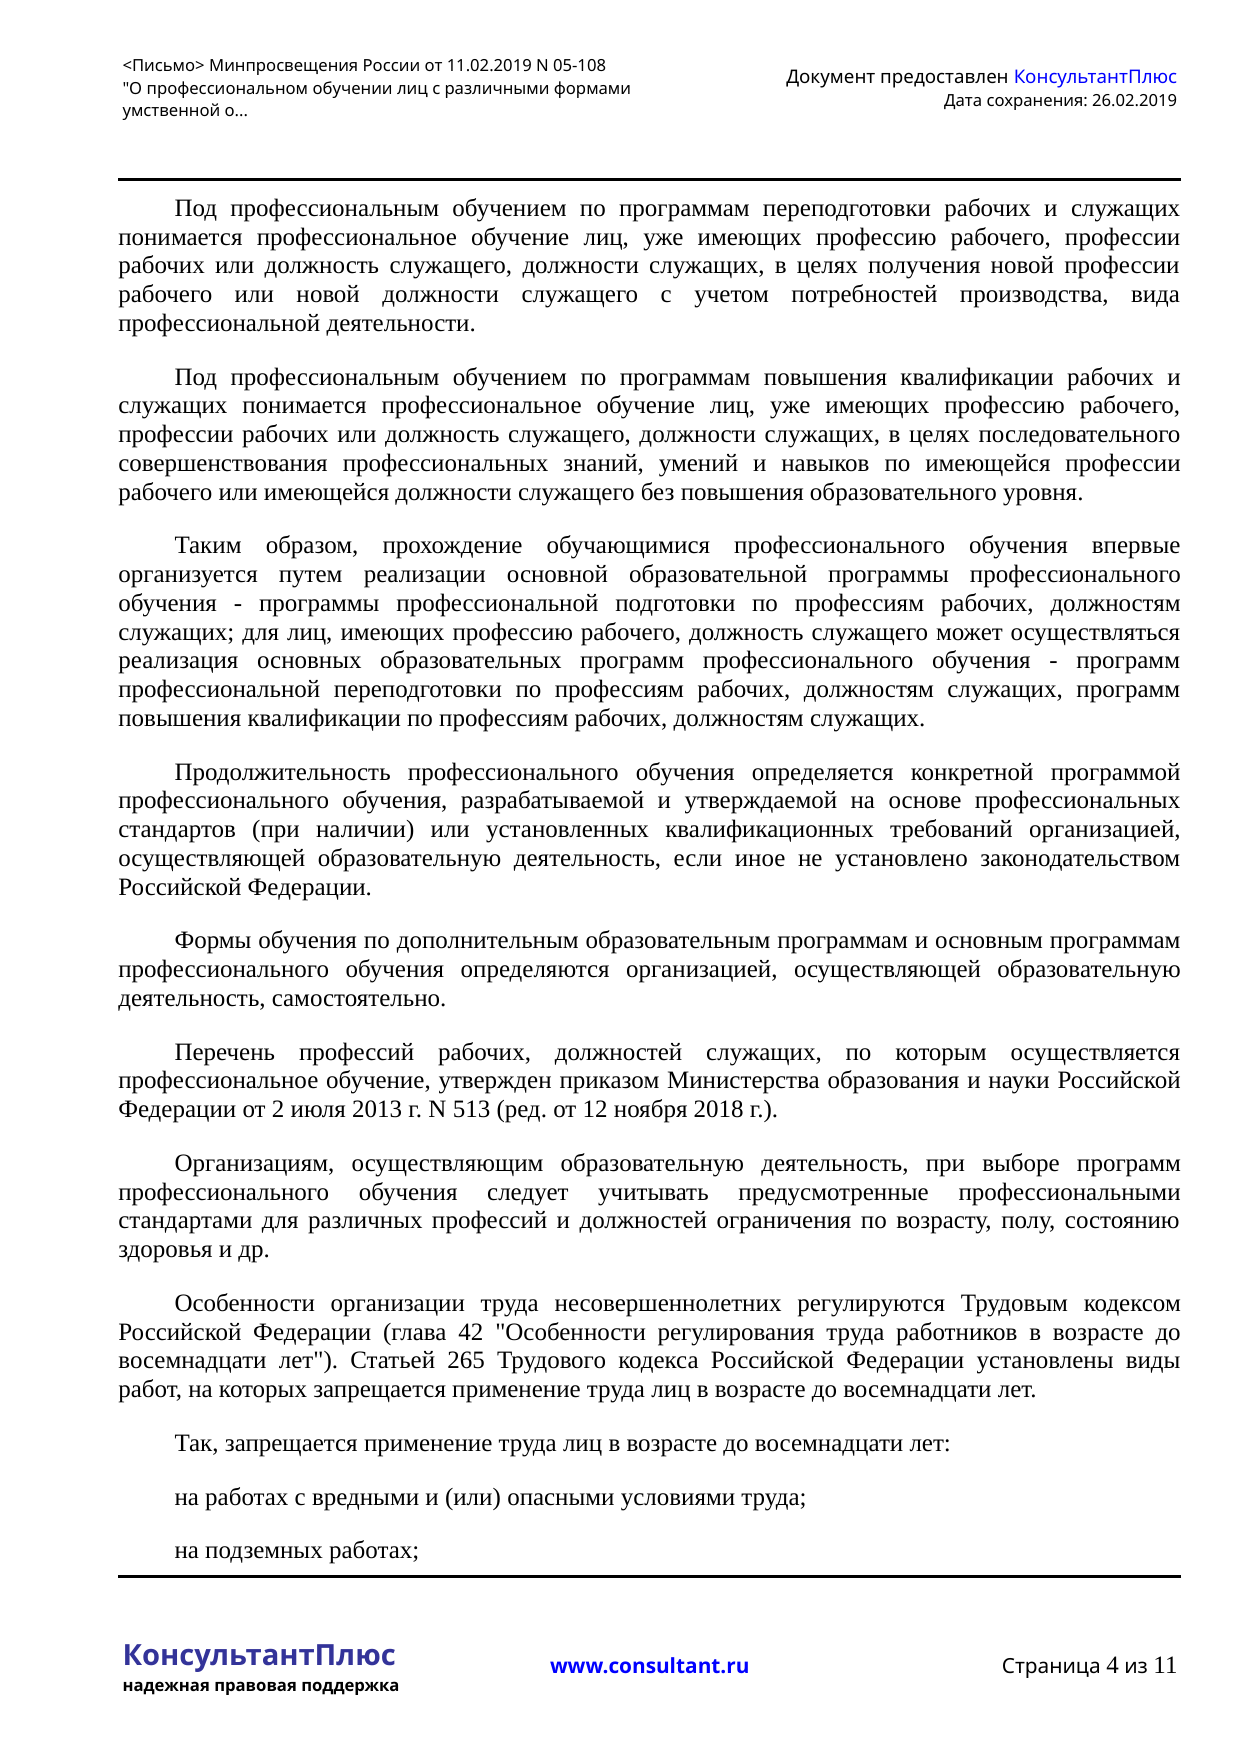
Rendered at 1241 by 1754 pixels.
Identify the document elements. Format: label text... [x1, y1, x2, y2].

text на работах с вредными и (или) опасными условиями труда; [118, 1482, 1181, 1510]
text Особенности организации труда несовершеннолетних регулируются Трудовым кодексом Российской Федерации (глава 42 "Особенности регулирования труда работников в возрасте до восемнадцати лет"). Статьей 265 Трудового кодекса Российской Федерации установлены виды работ, на которых запрещается применение труда лиц в возрасте до восемнадцати лет. [118, 1288, 1181, 1403]
text Организациям, осуществляющим образовательную деятельность, при выборе программ профессионального обучения следует учитывать предусмотренные профессиональными стандартами для различных профессий и должностей ограничения по возрасту, полу, состоянию здоровья и др. [118, 1148, 1181, 1263]
text Перечень профессий рабочих, должностей служащих, по которым осуществляется профессиональное обучение, утвержден приказом Министерства образования и науки Российской Федерации от 2 июля 2013 г. N 513 (ред. от 12 ноября 2018 г.). [118, 1037, 1181, 1123]
text Таким образом, прохождение обучающимися профессионального обучения впервые организуется путем реализации основной образовательной программы профессионального обучения - программы профессиональной подготовки по профессиям рабочих, должностям служащих; для лиц, имеющих профессию рабочего, должность служащего может осуществляться реализация основных образовательных программ профессионального обучения - программ профессиональной переподготовки по профессиям рабочих, должностям служащих, программ повышения квалификации по профессиям рабочих, должностям служащих. [118, 530, 1181, 732]
text Формы обучения по дополнительным образовательным программам и основным программам профессионального обучения определяются организацией, осуществляющей образовательную деятельность, самостоятельно. [118, 925, 1181, 1012]
text Продолжительность профессионального обучения определяется конкретной программой профессионального обучения, разрабатываемой и утверждаемой на основе профессиональных стандартов (при наличии) или установленных квалификационных требований организацией, осуществляющей образовательную деятельность, если иное не установлено законодательством Российской Федерации. [118, 757, 1181, 900]
text Под профессиональным обучением по программам повышения квалификации рабочих и служащих понимается профессиональное обучение лиц, уже имеющих профессию рабочего, профессии рабочих или должность служащего, должности служащих, в целях последовательного совершенствования профессиональных знаний, умений и навыков по имеющейся профессии рабочего или имеющейся должности служащего без повышения образовательного уровня. [118, 362, 1181, 505]
text на подземных работах; [118, 1535, 1181, 1564]
text Так, запрещается применение труда лиц в возрасте до восемнадцати лет: [118, 1428, 1181, 1457]
text Под профессиональным обучением по программам переподготовки рабочих и служащих понимается профессиональное обучение лиц, уже имеющих профессию рабочего, профессии рабочих или должность служащего, должности служащих, в целях получения новой профессии рабочего или новой должности служащего с учетом потребностей производства, вида профессиональной деятельности. [118, 193, 1181, 337]
